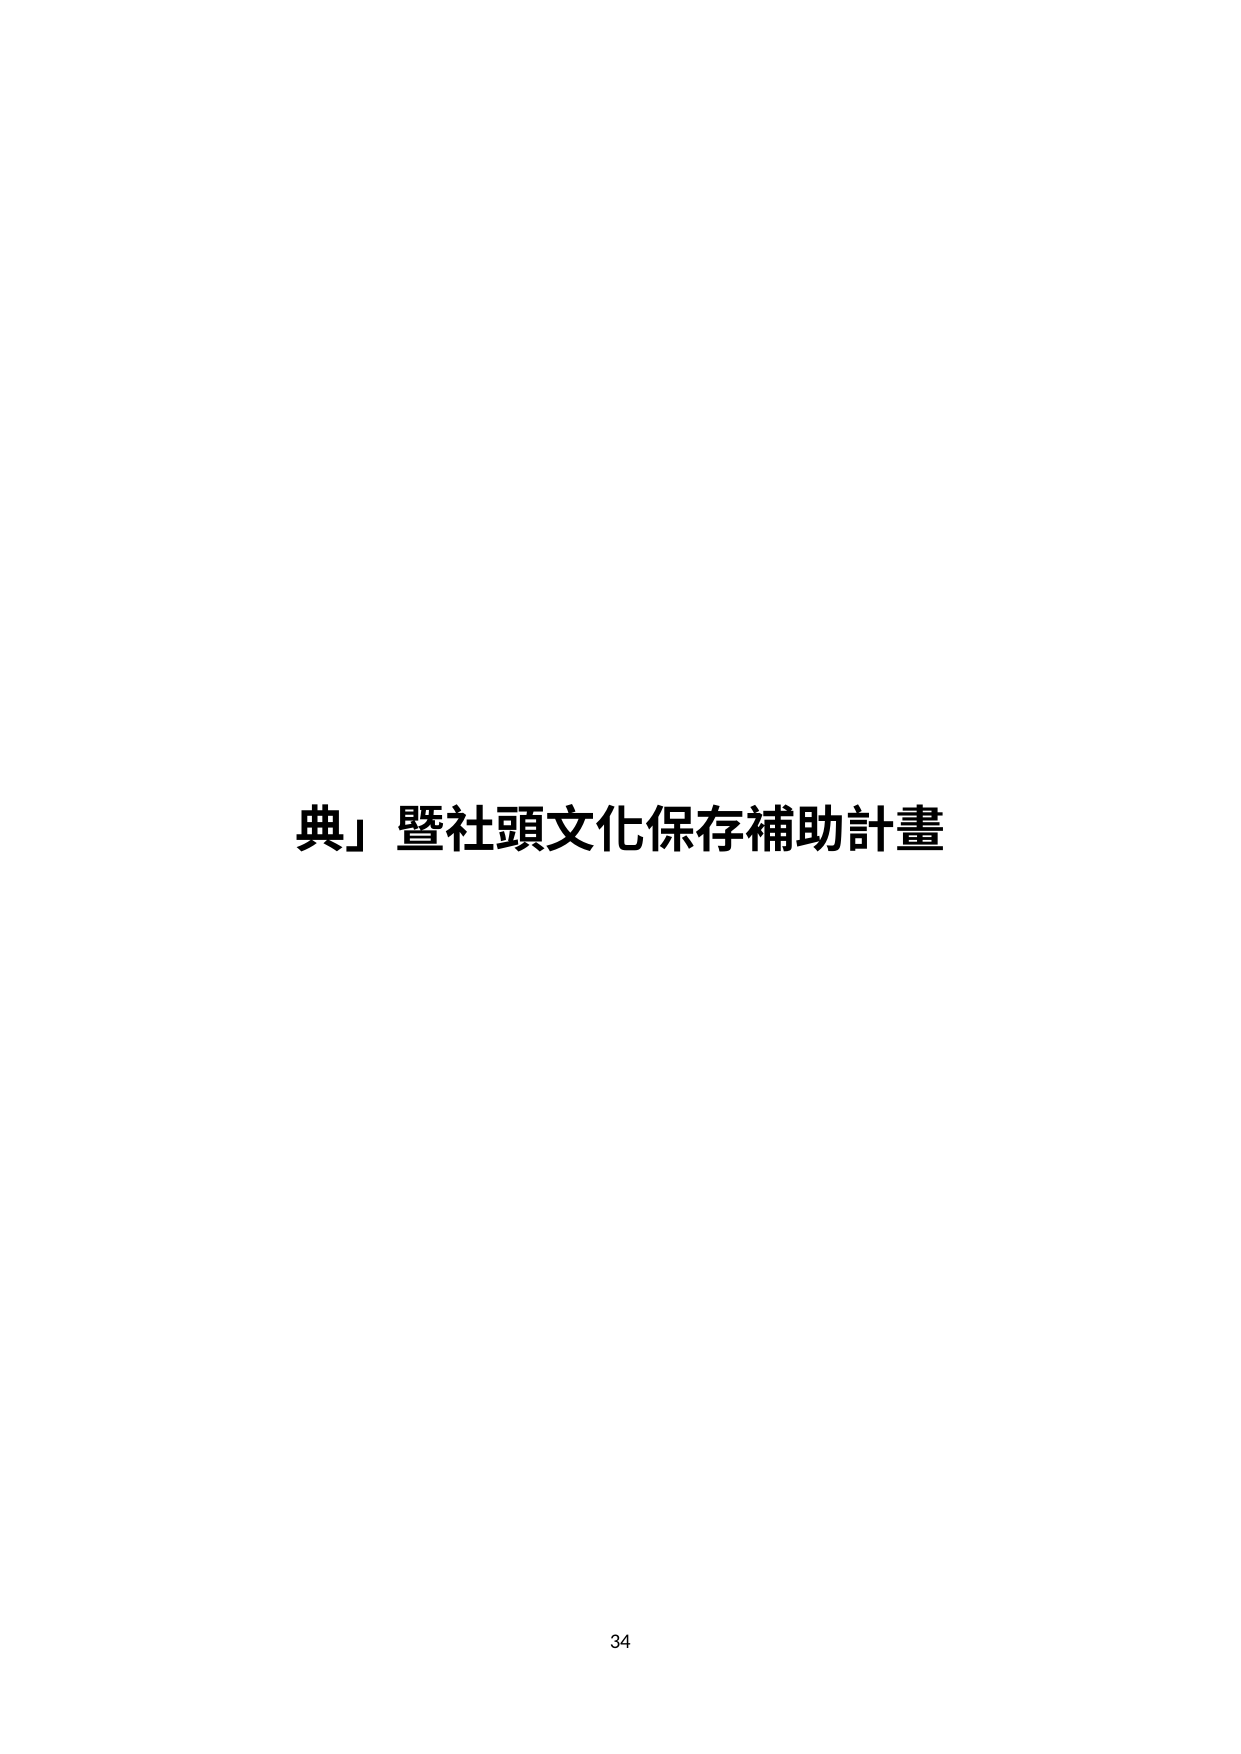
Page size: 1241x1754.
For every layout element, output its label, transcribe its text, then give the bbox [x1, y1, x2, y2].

text 典」暨社頭文化保存補助計畫 [177, 789, 1063, 861]
